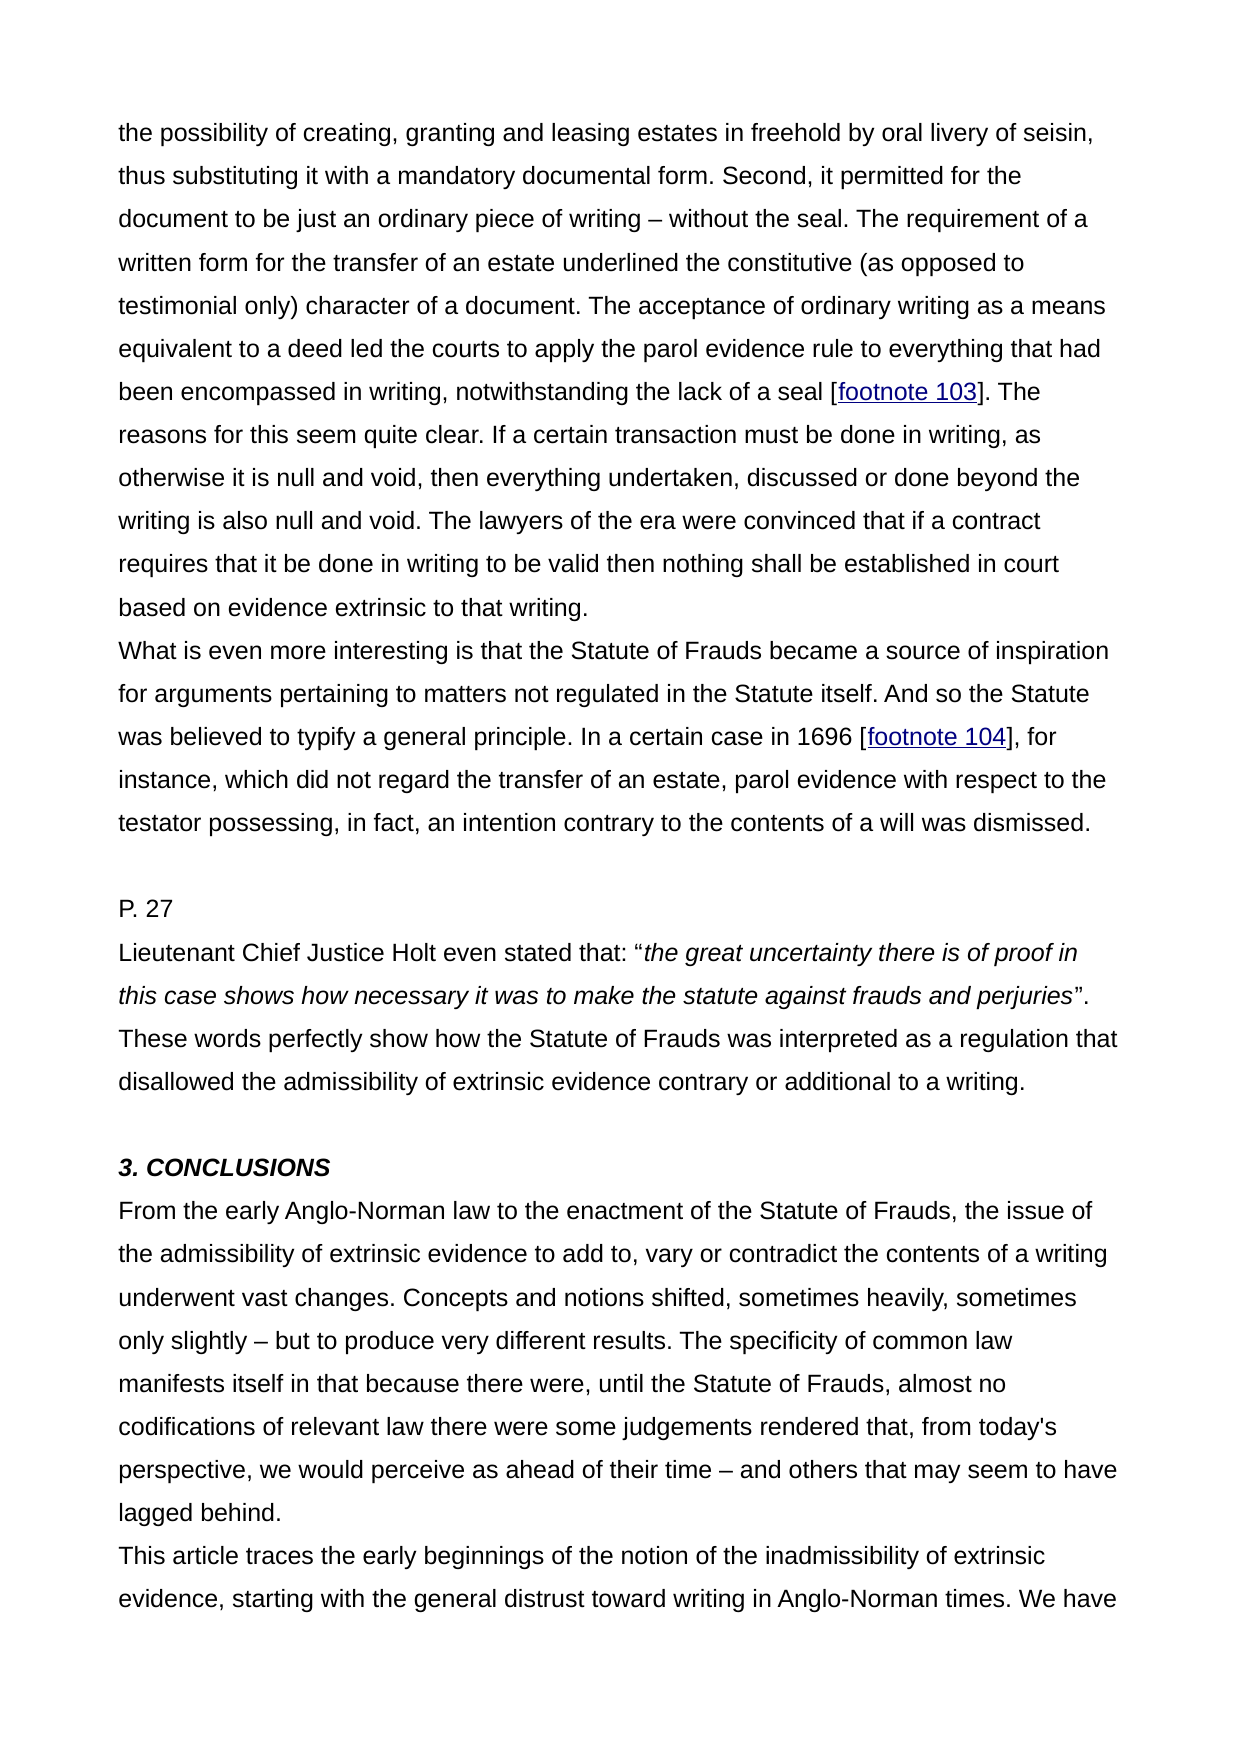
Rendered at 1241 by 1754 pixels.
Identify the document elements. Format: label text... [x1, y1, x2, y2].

text Lieutenant Chief Justice Holt even stated that: “the great uncertainty there is of proof in this case shows how necessary it was to make the statute against frauds and perjuries”. These words perfectly show how the Statute of Frauds was interpreted as a regulation that disallowed the admissibility of extrinsic evidence contrary or additional to a writing. [118, 937, 1122, 1096]
subtitle 3. CONCLUSIONS [118, 1153, 1122, 1182]
text What is even more interesting is that the Statute of Frauds became a source of inspiration for arguments pertaining to matters not regulated in the Statute itself. And so the Statute was believed to typify a general principle. In a certain case in 1696 [footnote 104], for instance, which did not regard the transfer of an estate, parol evidence with respect to the testator possessing, in fact, an intention contrary to the contents of a will was dismissed. [118, 636, 1122, 837]
text This article traces the early beginnings of the notion of the inadmissibility of extrinsic evidence, starting with the general distrust toward writing in Anglo-Norman times. We have [118, 1541, 1122, 1613]
text From the early Anglo-Norman law to the enactment of the Statute of Frauds, the issue of the admissibility of extrinsic evidence to add to, vary or contradict the contents of a writing underwent vast changes. Concepts and notions shifted, sometimes heavily, sometimes only slightly – but to produce very different results. The specificity of common law manifests itself in that because there were, until the Statute of Frauds, almost no codifications of relevant law there were some judgements rendered that, from today's perspective, we would perceive as ahead of their time – and others that may seem to have lagged behind. [118, 1196, 1122, 1527]
text the possibility of creating, granting and leasing estates in freehold by oral livery of seisin, thus substituting it with a mandatory documental form. Second, it permitted for the document to be just an ordinary piece of writing – without the seal. The requirement of a written form for the transfer of an estate underlined the constitutive (as opposed to testimonial only) character of a document. The acceptance of ordinary writing as a means equivalent to a deed led the courts to apply the parol evidence rule to everything that had been encompassed in writing, notwithstanding the lack of a seal [footnote 103]. The reasons for this seem quite clear. If a certain transaction must be done in writing, as otherwise it is null and void, then everything undertaken, discussed or done beyond the writing is also null and void. The lawyers of the era were convinced that if a contract requires that it be done in writing to be valid then nothing shall be established in court based on evidence extrinsic to that writing. [118, 118, 1122, 621]
text P. 27 [118, 894, 1122, 923]
